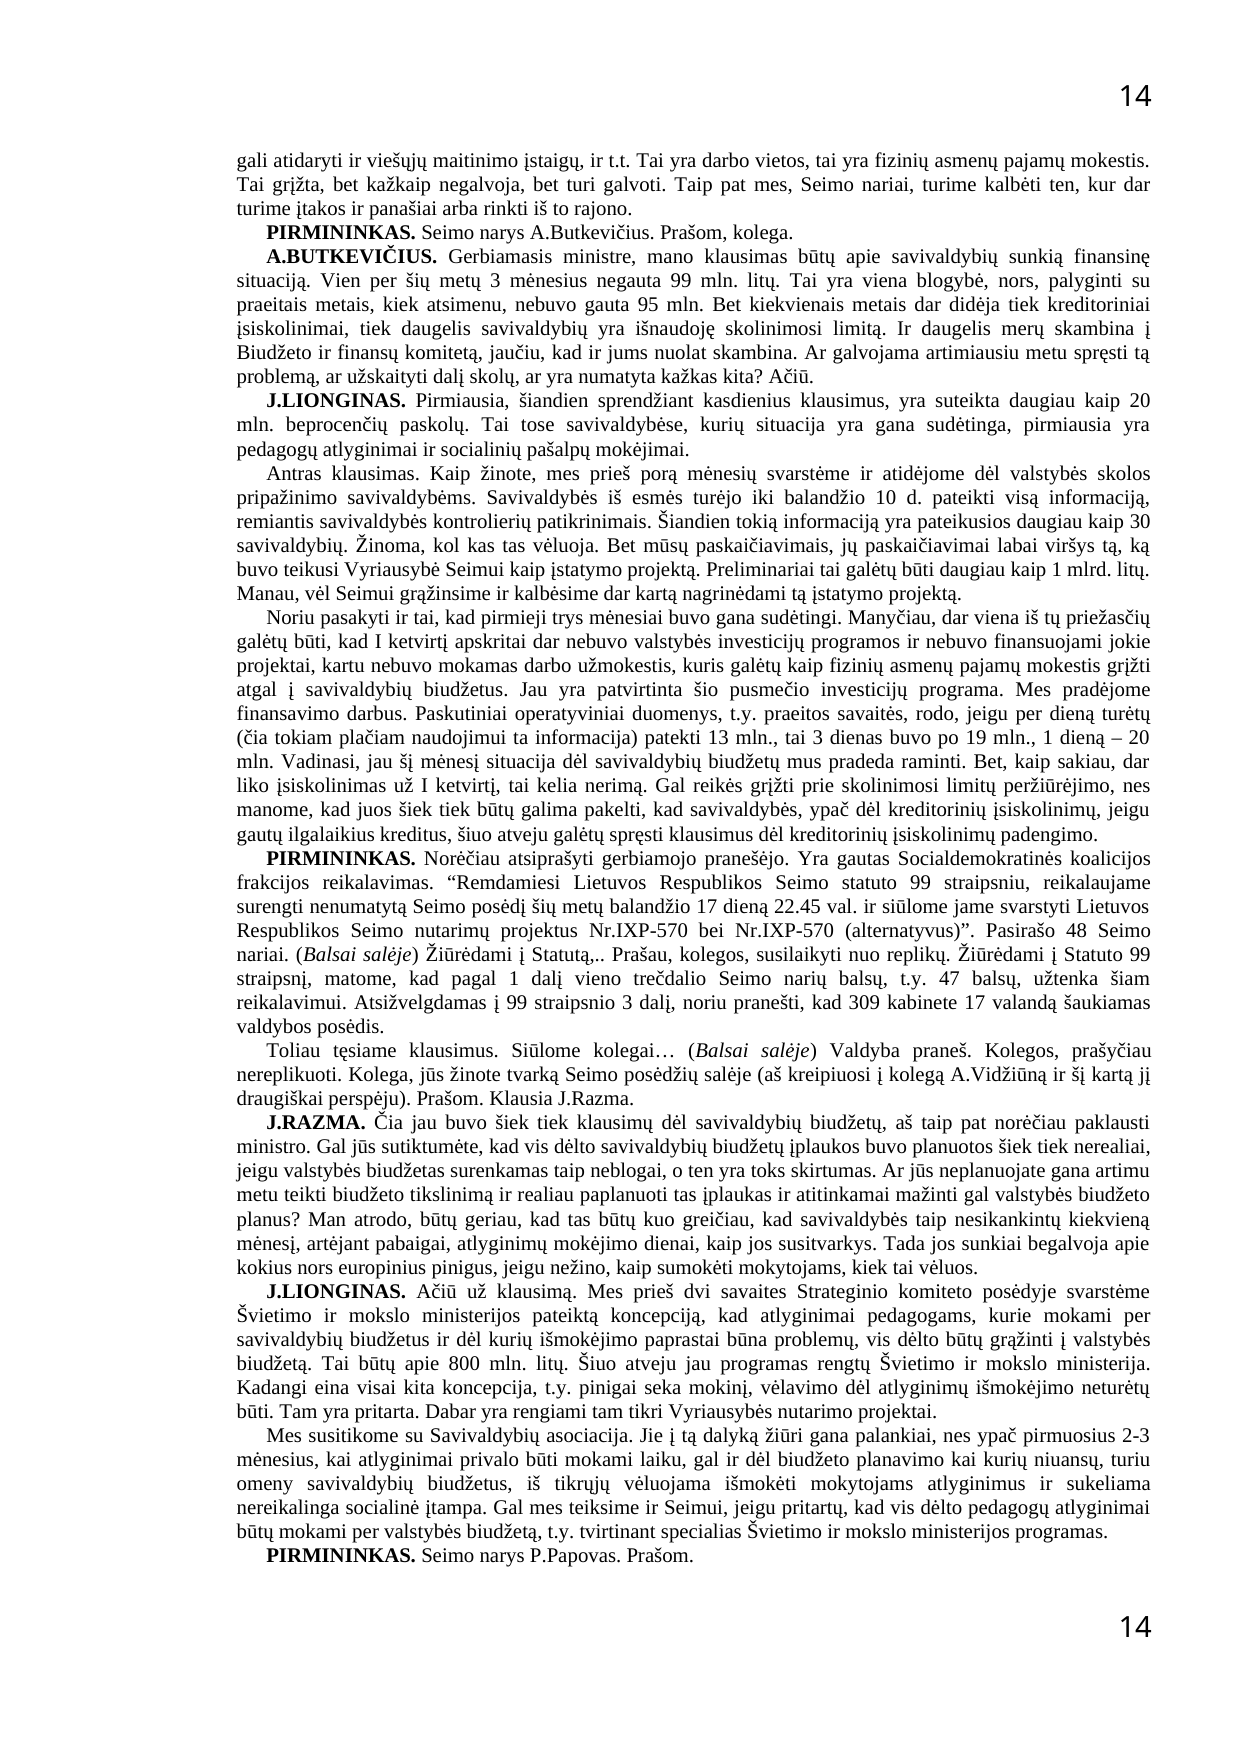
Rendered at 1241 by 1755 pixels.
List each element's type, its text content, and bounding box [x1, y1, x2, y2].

text Toliau tęsiame klausimus. Siūlome kolegai… (Balsai salėje) Valdyba praneš. Kolegos, prašyčiau nereplikuoti. Kolega, jūs žinote tvarką Seimo posėdžių salėje (aš kreipiuosi į kolegą A.Vidžiūną ir šį kartą jį draugiškai perspėju). Prašom. Klausia J.Razma. [236, 1038, 1152, 1110]
text J.LIONGINAS. Ačiū už klausimą. Mes prieš dvi savaites Strateginio komiteto posėdyje svarstėme Švietimo ir mokslo ministerijos pateiktą koncepciją, kad atlyginimai pedagogams, kurie mokami per savivaldybių biudžetus ir dėl kurių išmokėjimo paprastai būna problemų, vis dėlto būtų grąžinti į valstybės biudžetą. Tai būtų apie 800 mln. litų. Šiuo atveju jau programas rengtų Švietimo ir mokslo ministerija. Kadangi eina visai kita koncepcija, t.y. pinigai seka mokinį, vėlavimo dėl atlyginimų išmokėjimo neturėtų būti. Tam yra pritarta. Dabar yra rengiami tam tikri Vyriausybės nutarimo projektai. [236, 1279, 1152, 1423]
text gali atidaryti ir viešųjų maitinimo įstaigų, ir t.t. Tai yra darbo vietos, tai yra fizinių asmenų pajamų mokestis. Tai grįžta, bet kažkaip negalvoja, bet turi galvoti. Taip pat mes, Seimo nariai, turime kalbėti ten, kur dar turime įtakos ir panašiai arba rinkti iš to rajono. [236, 148, 1152, 220]
text J.LIONGINAS. Pirmiausia, šiandien sprendžiant kasdienius klausimus, yra suteikta daugiau kaip 20 mln. beprocenčių paskolų. Tai tose savivaldybėse, kurių situacija yra gana sudėtinga, pirmiausia yra pedagogų atlyginimai ir socialinių pašalpų mokėjimai. [236, 388, 1152, 461]
text Antras klausimas. Kaip žinote, mes prieš porą mėnesių svarstėme ir atidėjome dėl valstybės skolos pripažinimo savivaldybėms. Savivaldybės iš esmės turėjo iki balandžio 10 d. pateikti visą informaciją, remiantis savivaldybės kontrolierių patikrinimais. Šiandien tokią informaciją yra pateikusios daugiau kaip 30 savivaldybių. Žinoma, kol kas tas vėluoja. Bet mūsų paskaičiavimais, jų paskaičiavimai labai viršys tą, ką buvo teikusi Vyriausybė Seimui kaip įstatymo projektą. Preliminariai tai galėtų būti daugiau kaip 1 mlrd. litų. Manau, vėl Seimui grąžinsime ir kalbėsime dar kartą nagrinėdami tą įstatymo projektą. [236, 461, 1152, 605]
text PIRMININKAS. Seimo narys A.Butkevičius. Prašom, kolega. [236, 220, 1152, 244]
text J.RAZMA. Čia jau buvo šiek tiek klausimų dėl savivaldybių biudžetų, aš taip pat norėčiau paklausti ministro. Gal jūs sutiktumėte, kad vis dėlto savivaldybių biudžetų įplaukos buvo planuotos šiek tiek nerealiai, jeigu valstybės biudžetas surenkamas taip neblogai, o ten yra toks skirtumas. Ar jūs neplanuojate gana artimu metu teikti biudžeto tikslinimą ir realiau paplanuoti tas įplaukas ir atitinkamai mažinti gal valstybės biudžeto planus? Man atrodo, būtų geriau, kad tas būtų kuo greičiau, kad savivaldybės taip nesikankintų kiekvieną mėnesį, artėjant pabaigai, atlyginimų mokėjimo dienai, kaip jos susitvarkys. Tada jos sunkiai begalvoja apie kokius nors europinius pinigus, jeigu nežino, kaip sumokėti mokytojams, kiek tai vėluos. [236, 1110, 1152, 1279]
text Noriu pasakyti ir tai, kad pirmieji trys mėnesiai buvo gana sudėtingi. Manyčiau, dar viena iš tų priežasčių galėtų būti, kad I ketvirtį apskritai dar nebuvo valstybės investicijų programos ir nebuvo finansuojami jokie projektai, kartu nebuvo mokamas darbo užmokestis, kuris galėtų kaip fizinių asmenų pajamų mokestis grįžti atgal į savivaldybių biudžetus. Jau yra patvirtinta šio pusmečio investicijų programa. Mes pradėjome finansavimo darbus. Paskutiniai operatyviniai duomenys, t.y. praeitos savaitės, rodo, jeigu per dieną turėtų (čia tokiam plačiam naudojimui ta informacija) patekti 13 mln., tai 3 dienas buvo po 19 mln., 1 dieną – 20 mln. Vadinasi, jau šį mėnesį situacija dėl savivaldybių biudžetų mus pradeda raminti. Bet, kaip sakiau, dar liko įsiskolinimas už I ketvirtį, tai kelia nerimą. Gal reikės grįžti prie skolinimosi limitų peržiūrėjimo, nes manome, kad juos šiek tiek būtų galima pakelti, kad savivaldybės, ypač dėl kreditorinių įsiskolinimų, jeigu gautų ilgalaikius kreditus, šiuo atveju galėtų spręsti klausimus dėl kreditorinių įsiskolinimų padengimo. [236, 605, 1152, 846]
text A.BUTKEVIČIUS. Gerbiamasis ministre, mano klausimas būtų apie savivaldybių sunkią finansinę situaciją. Vien per šių metų 3 mėnesius negauta 99 mln. litų. Tai yra viena blogybė, nors, palyginti su praeitais metais, kiek atsimenu, nebuvo gauta 95 mln. Bet kiekvienais metais dar didėja tiek kreditoriniai įsiskolinimai, tiek daugelis savivaldybių yra išnaudoję skolinimosi limitą. Ir daugelis merų skambina į Biudžeto ir finansų komitetą, jaučiu, kad ir jums nuolat skambina. Ar galvojama artimiausiu metu spręsti tą problemą, ar užskaityti dalį skolų, ar yra numatyta kažkas kita? Ačiū. [236, 244, 1152, 388]
text Mes susitikome su Savivaldybių asociacija. Jie į tą dalyką žiūri gana palankiai, nes ypač pirmuosius 2-3 mėnesius, kai atlyginimai privalo būti mokami laiku, gal ir dėl biudžeto planavimo kai kurių niuansų, turiu omeny savivaldybių biudžetus, iš tikrųjų vėluojama išmokėti mokytojams atlyginimus ir sukeliama nereikalinga socialinė įtampa. Gal mes teiksime ir Seimui, jeigu pritartų, kad vis dėlto pedagogų atlyginimai būtų mokami per valstybės biudžetą, t.y. tvirtinant specialias Švietimo ir mokslo ministerijos programas. [236, 1423, 1152, 1543]
text PIRMININKAS. Norėčiau atsiprašyti gerbiamojo pranešėjo. Yra gautas Socialdemokratinės koalicijos frakcijos reikalavimas. “Remdamiesi Lietuvos Respublikos Seimo statuto 99 straipsniu, reikalaujame surengti nenumatytą Seimo posėdį šių metų balandžio 17 dieną 22.45 val. ir siūlome jame svarstyti Lietuvos Respublikos Seimo nutarimų projektus Nr.IXP-570 bei Nr.IXP-570 (alternatyvus)”. Pasirašo 48 Seimo nariai. (Balsai salėje) Žiūrėdami į Statutą,.. Prašau, kolegos, susilaikyti nuo replikų. Žiūrėdami į Statuto 99 straipsnį, matome, kad pagal 1 dalį vieno trečdalio Seimo narių balsų, t.y. 47 balsų, užtenka šiam reikalavimui. Atsižvelgdamas į 99 straipsnio 3 dalį, noriu pranešti, kad 309 kabinete 17 valandą šaukiamas valdybos posėdis. [236, 846, 1152, 1038]
text PIRMININKAS. Seimo narys P.Papovas. Prašom. [236, 1543, 1152, 1567]
